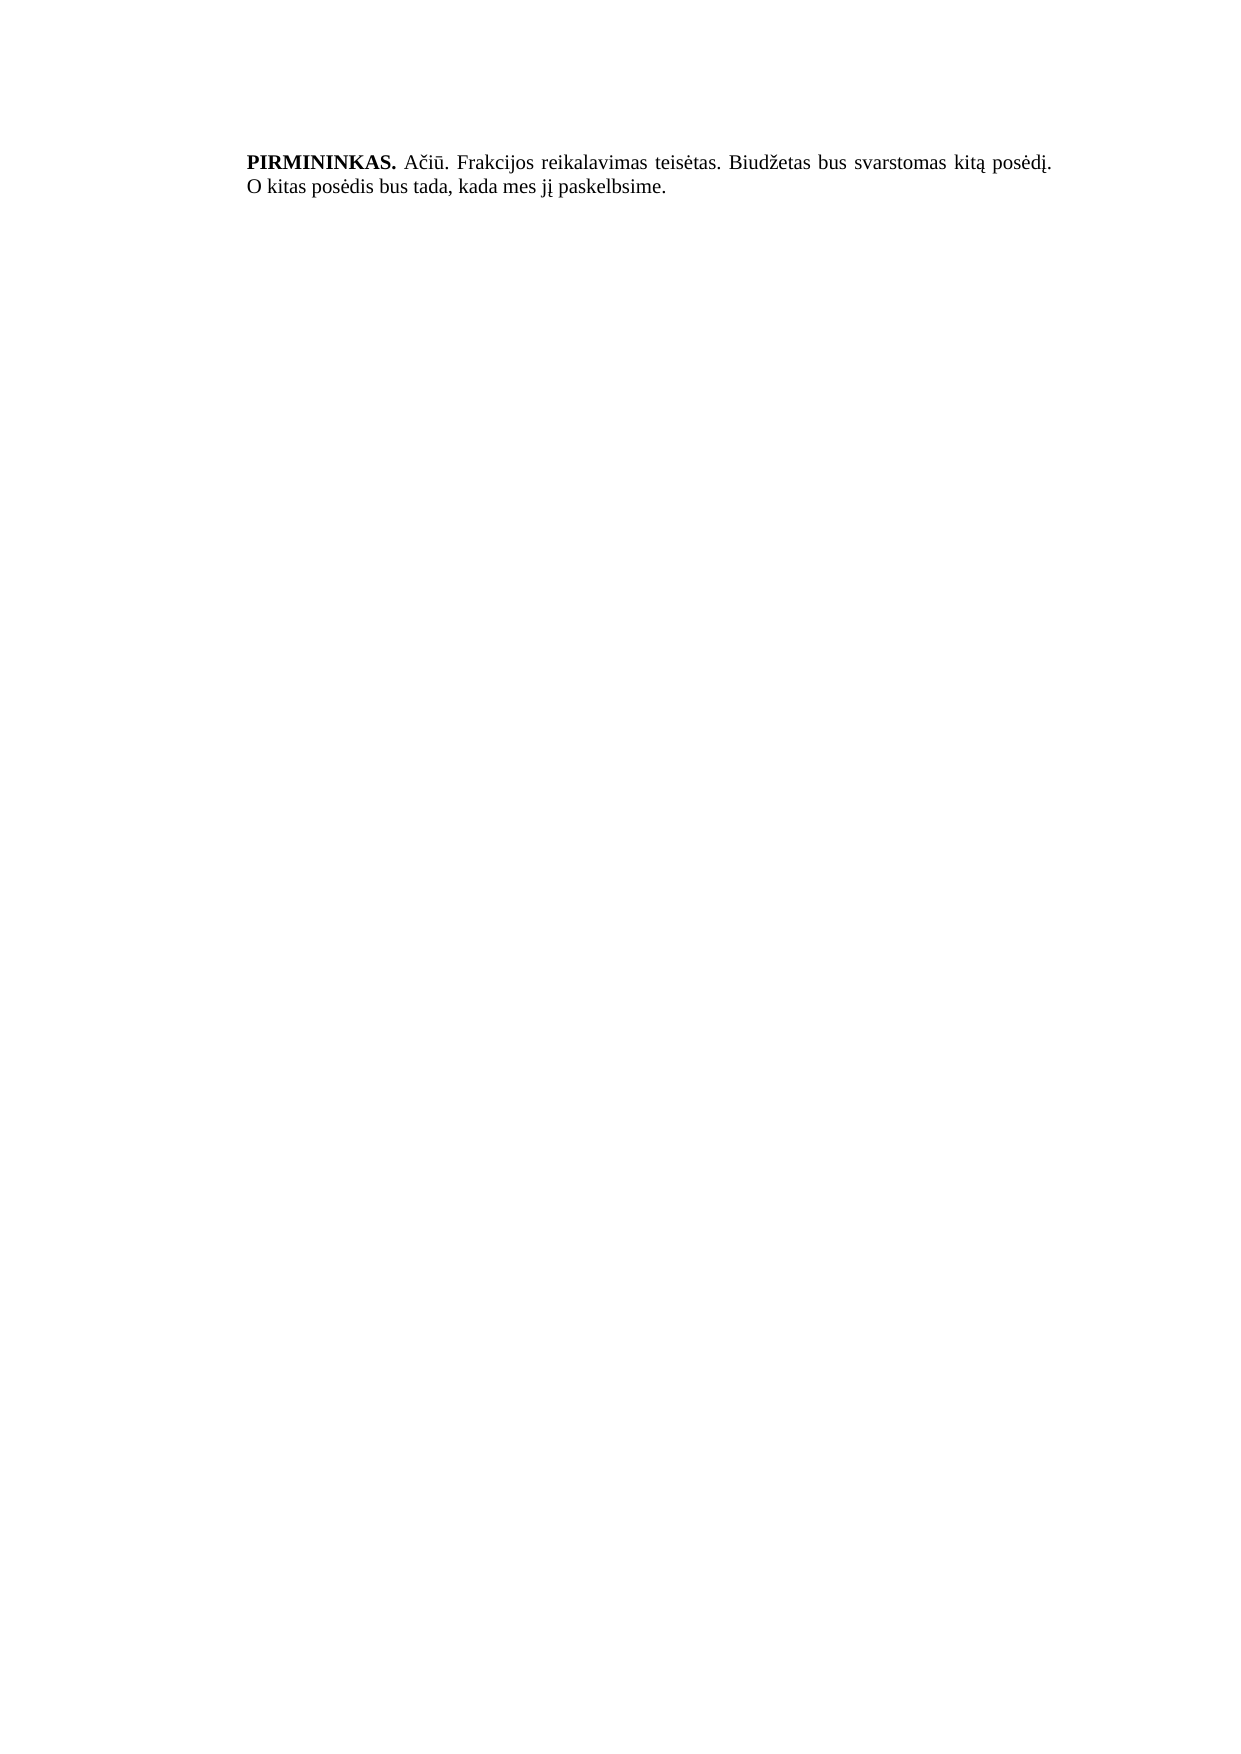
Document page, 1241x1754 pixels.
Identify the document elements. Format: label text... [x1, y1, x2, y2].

text PIRMININKAS. Ačiū. Frakcijos reikalavimas teisėtas. Biudžetas bus svarstomas kitą posėdį. O kitas posėdis bus tada, kada mes jį paskelbsime. [247, 150, 1053, 198]
